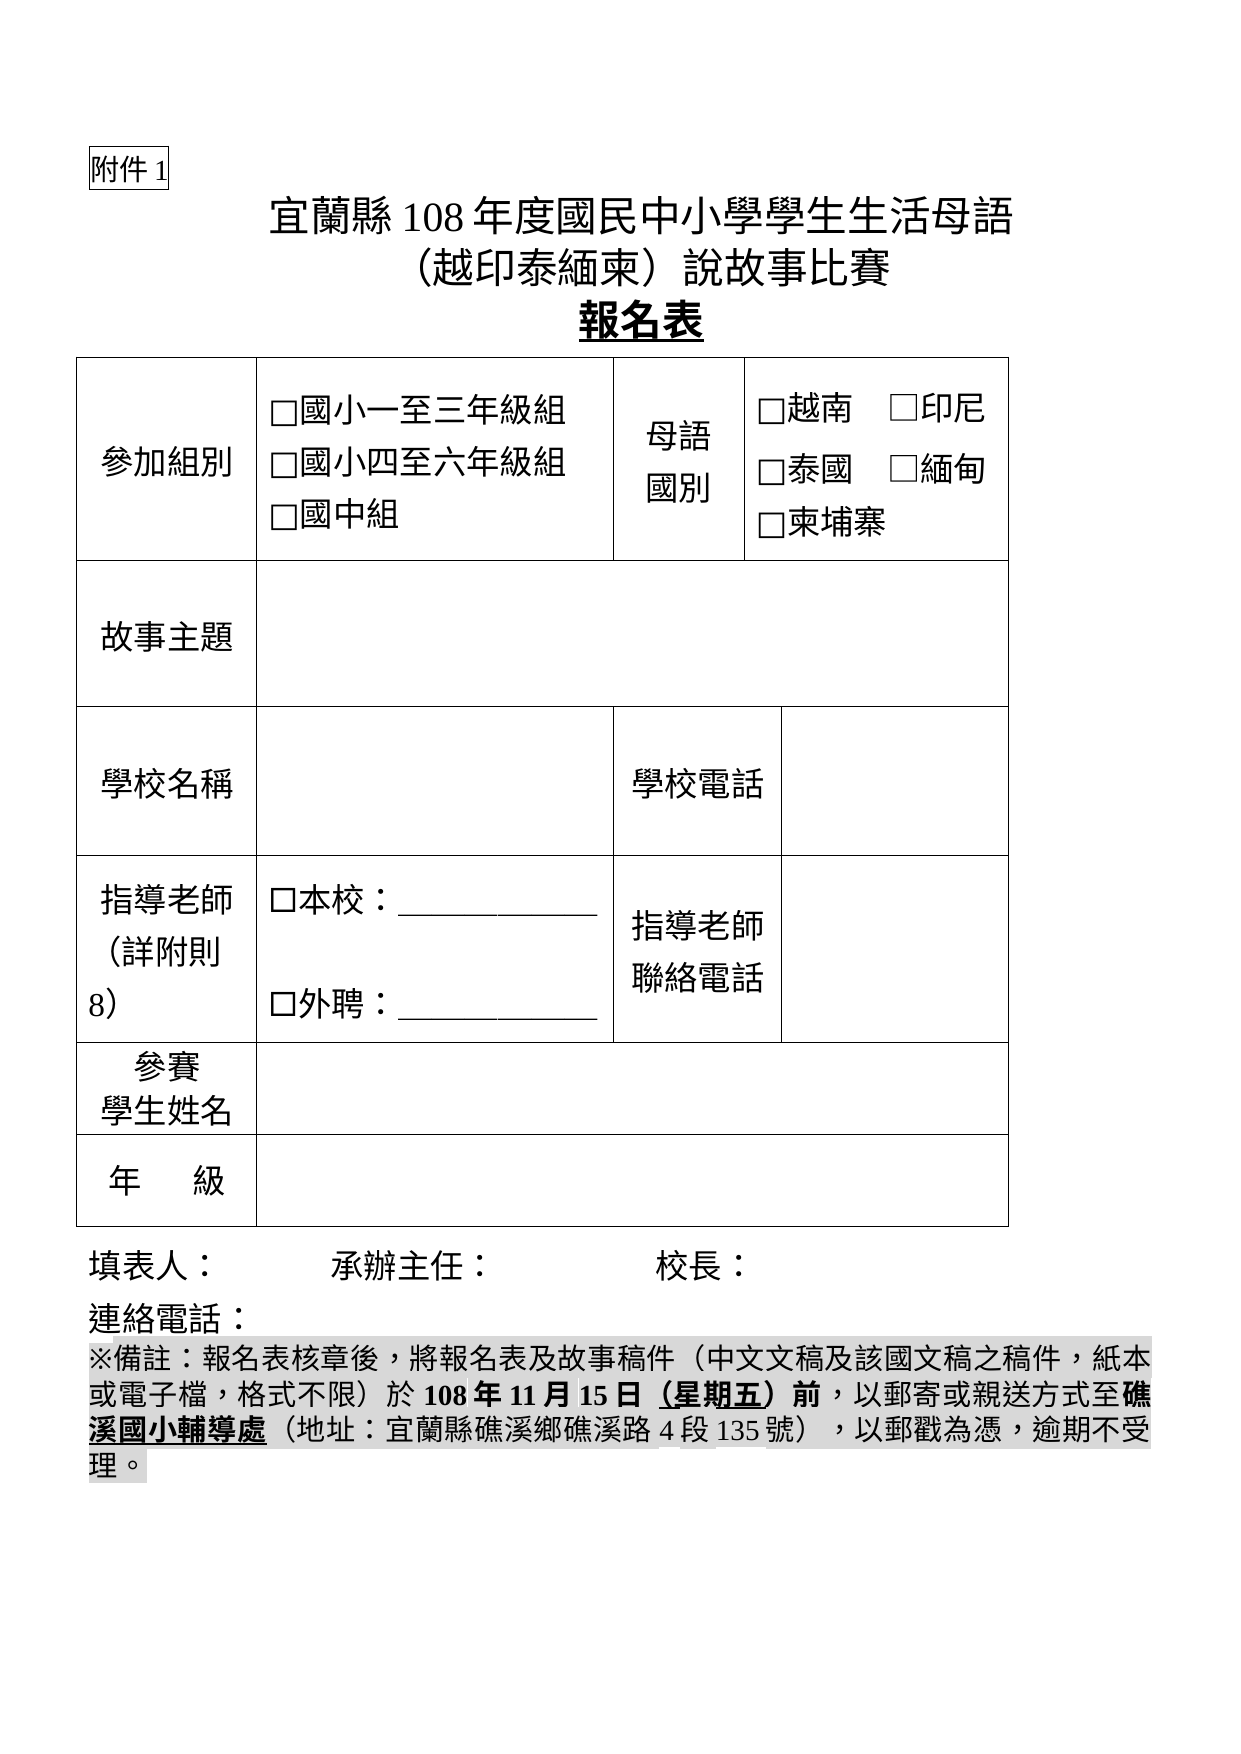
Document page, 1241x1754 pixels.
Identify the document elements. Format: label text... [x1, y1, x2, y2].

text 連絡電話： [89, 1289, 1152, 1341]
table_cell [257, 1135, 1008, 1226]
text 填表人： 承辦主任： 校長： [89, 1237, 1152, 1289]
text 宜蘭縣108年度國民中小學學生生活母語 [89, 190, 1152, 242]
table_cell [257, 1043, 1008, 1134]
text （越印泰緬柬）說故事比賽 [89, 242, 1152, 294]
table_cell 參賽 學生姓名 [77, 1043, 256, 1134]
text ※備註：報名表核章後，將報名表及故事稿件（中文文稿及該國文稿之稿件，紙本或電子檔，格式不限）於108年11月15日（星期五）前，以郵寄或親送方式至礁溪國小輔導處（地址：宜蘭縣礁溪鄉礁溪路4段135號），以郵戳為憑，逾期不受理。 [89, 1341, 1152, 1483]
table_header 參加組別 [77, 358, 256, 560]
table_header □越南 □印尼 □泰國 □緬甸 □柬埔寨 [745, 358, 1008, 560]
table_cell 學校名稱 [77, 707, 256, 855]
text 附件1 [89, 144, 1152, 190]
table_header □國小一至三年級組 □國小四至六年級組 □國中組 [257, 358, 613, 560]
table_cell [257, 707, 613, 855]
table_cell 年 級 [77, 1135, 256, 1226]
table_cell 本校：＿＿＿＿＿＿ 外聘：＿＿＿＿＿＿ [257, 856, 613, 1042]
table_cell [257, 561, 1008, 706]
table_cell 故事主題 [77, 561, 256, 706]
table_header 母語 國別 [614, 358, 744, 560]
text 報名表 [89, 294, 1152, 346]
table_cell 學校電話 [614, 707, 781, 855]
table_cell 指導老師 聯絡電話 [614, 856, 781, 1042]
table_cell [782, 707, 1008, 855]
table_cell 指導老師 （詳附則8） [77, 856, 256, 1042]
table_cell [782, 856, 1008, 1042]
